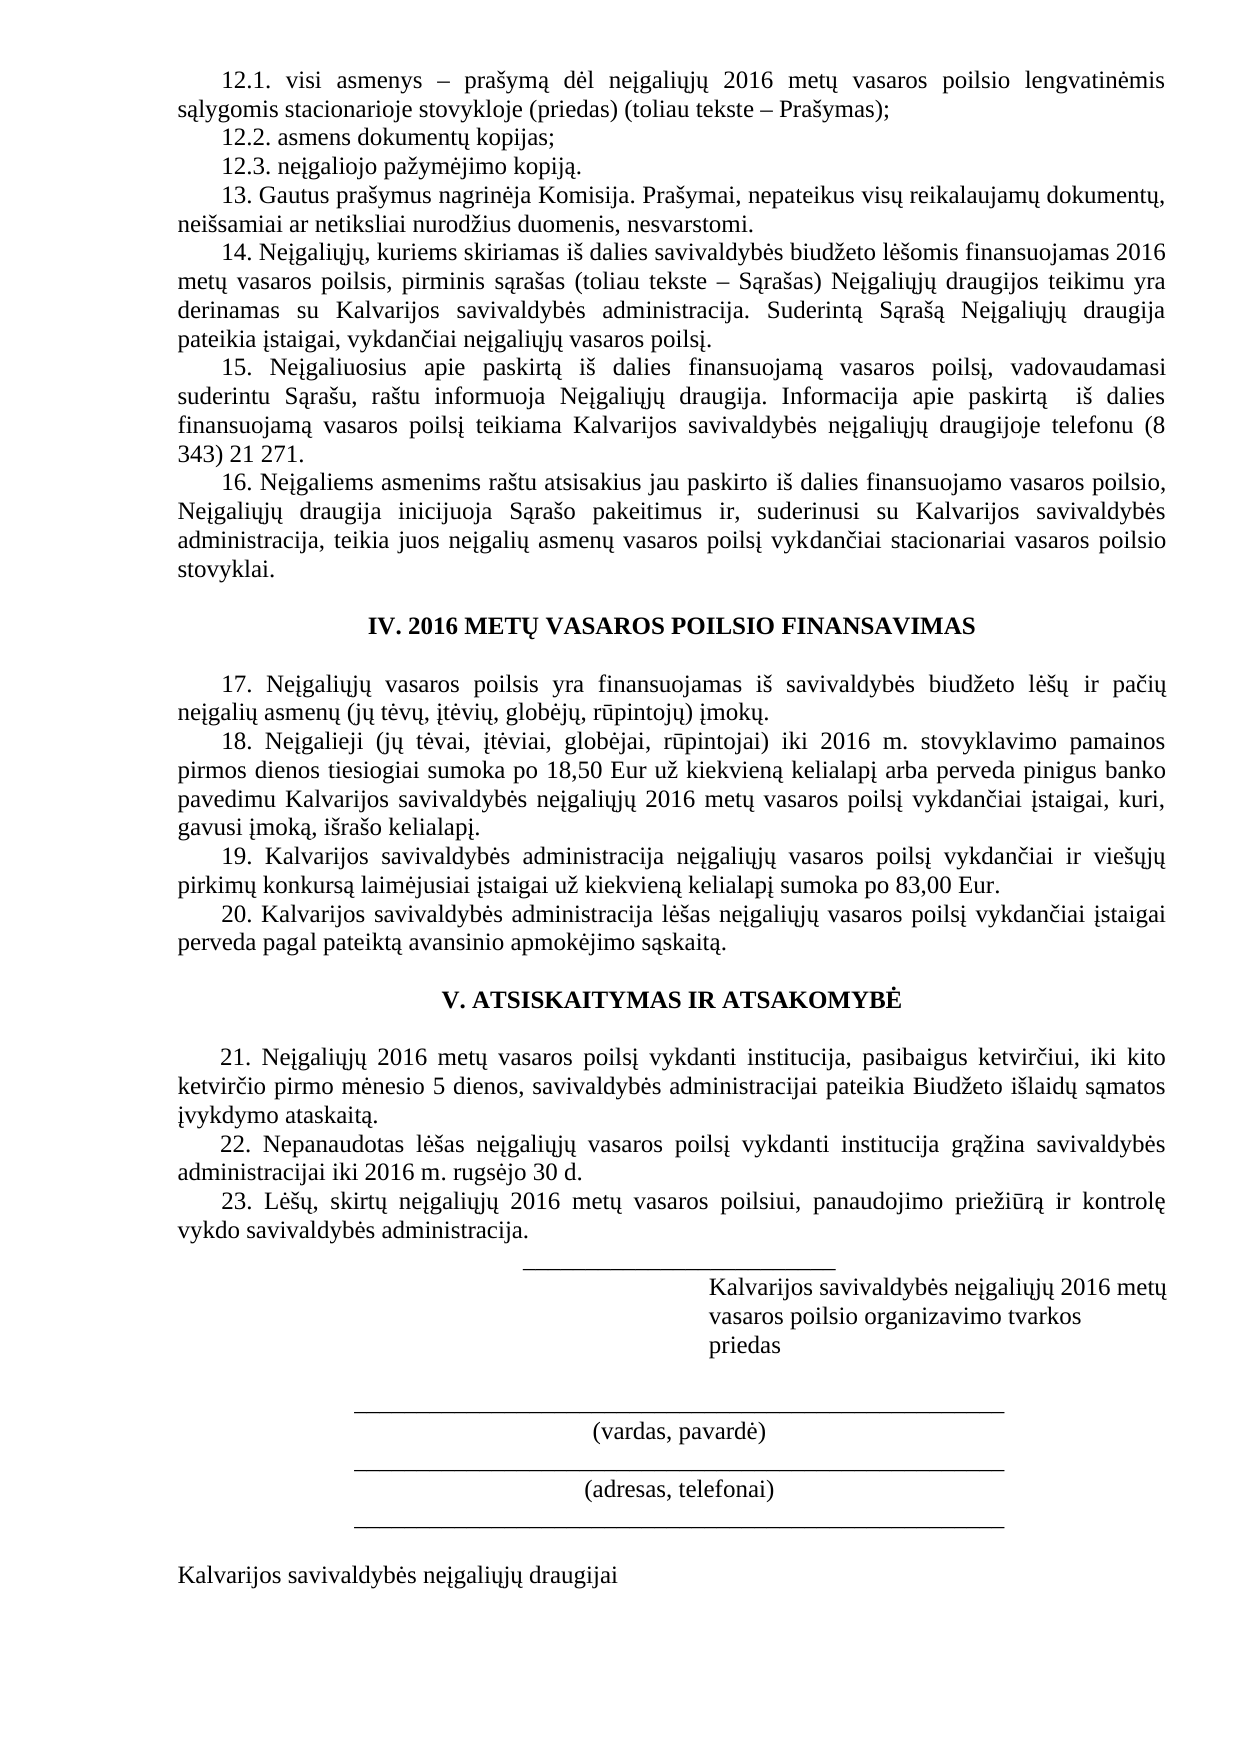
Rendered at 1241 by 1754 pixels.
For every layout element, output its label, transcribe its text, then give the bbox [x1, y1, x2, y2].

text 15. Neįgaliuosius apie paskirtą iš dalies finansuojamą vasaros poilsį, vadovaudamasi suderintu Sąrašu, raštu informuoja Neįgaliųjų draugija. Informacija apie paskirtą iš dalies finansuojamą vasaros poilsį teikiama Kalvarijos savivaldybės neįgaliųjų draugijoje telefonu (8 343) 21 271. [177, 352, 1167, 467]
text (vardas, pavardė) [177, 1416, 1181, 1445]
text 12.1. visi asmenys – prašymą dėl neįgaliųjų 2016 metų vasaros poilsio lengvatinėmis sąlygomis stacionarioje stovykloje (priedas) (toliau tekste – Prašymas); [177, 65, 1167, 122]
text 13. Gautus prašymus nagrinėja Komisija. Prašymai, nepateikus visų reikalaujamų dokumentų, neišsamiai ar netiksliai nurodžius duomenis, nesvarstomi. [177, 180, 1167, 237]
text 12.2. asmens dokumentų kopijas; [177, 122, 1167, 151]
text Kalvarijos savivaldybės neįgaliųjų draugijai [177, 1560, 1181, 1589]
text 23. Lėšų, skirtų neįgaliųjų 2016 metų vasaros poilsiui, panaudojimo priežiūrą ir kontrolę vykdo savivaldybės administracija. [177, 1186, 1167, 1244]
text 19. Kalvarijos savivaldybės administracija neįgaliųjų vasaros poilsį vykdančiai ir viešųjų pirkimų konkursą laimėjusiai įstaigai už kiekvieną kelialapį sumoka po 83,00 Eur. [177, 841, 1167, 899]
text (adresas, telefonai) [177, 1474, 1181, 1502]
text 18. Neįgalieji (jų tėvai, įtėviai, globėjai, rūpintojai) iki 2016 m. stovyklavimo pamainos pirmos dienos tiesiogiai sumoka po 18,50 Eur už kiekvieną kelialapį arba perveda pinigus banko pavedimu Kalvarijos savivaldybės neįgaliųjų 2016 metų vasaros poilsį vykdančiai įstaigai, kuri, gavusi įmoką, išrašo kelialapį. [177, 726, 1167, 841]
text 16. Neįgaliems asmenims raštu atsisakius jau paskirto iš dalies finansuojamo vasaros poilsio, Neįgaliųjų draugija inicijuoja Sąrašo pakeitimus ir, suderinusi su Kalvarijos savivaldybės administracija, teikia juos neįgalių asmenų vasaros poilsį vykdančiai stacionariai vasaros poilsio stovyklai. [177, 467, 1167, 582]
text _________________________ [177, 1244, 1181, 1272]
text 21. Neįgaliųjų 2016 metų vasaros poilsį vykdanti institucija, pasibaigus ketvirčiui, iki kito ketvirčio pirmo mėnesio 5 dienos, savivaldybės administracijai pateikia Biudžeto išlaidų sąmatos įvykdymo ataskaitą. [177, 1042, 1167, 1129]
text 22. Nepanaudotas lėšas neįgaliųjų vasaros poilsį vykdanti institucija grąžina savivaldybės administracijai iki 2016 m. rugsėjo 30 d. [177, 1129, 1167, 1186]
text V. ATSISKAITYMAS IR ATSAKOMYBĖ [177, 985, 1167, 1014]
text IV. 2016 METŲ VASAROS POILSIO FINANSAVIMAS [177, 611, 1167, 640]
text 14. Neįgaliųjų, kuriems skiriamas iš dalies savivaldybės biudžeto lėšomis finansuojamas 2016 metų vasaros poilsis, pirminis sąrašas (toliau tekste – Sąrašas) Neįgaliųjų draugijos teikimu yra derinamas su Kalvarijos savivaldybės administracija. Suderintą Sąrašą Neįgaliųjų draugija pateikia įstaigai, vykdančiai neįgaliųjų vasaros poilsį. [177, 237, 1167, 352]
text ____________________________________________________ [177, 1445, 1181, 1474]
text ____________________________________________________ [177, 1387, 1181, 1416]
text 20. Kalvarijos savivaldybės administracija lėšas neįgaliųjų vasaros poilsį vykdančiai įstaigai perveda pagal pateiktą avansinio apmokėjimo sąskaitą. [177, 899, 1167, 956]
text ____________________________________________________ [177, 1502, 1181, 1531]
text 17. Neįgaliųjų vasaros poilsis yra finansuojamas iš savivaldybės biudžeto lėšų ir pačių neįgalių asmenų (jų tėvų, įtėvių, globėjų, rūpintojų) įmokų. [177, 669, 1167, 726]
text Kalvarijos savivaldybės neįgaliųjų 2016 metų vasaros poilsio organizavimo tvarkos priedas [709, 1272, 1181, 1359]
text 12.3. neįgaliojo pažymėjimo kopiją. [177, 151, 1167, 180]
